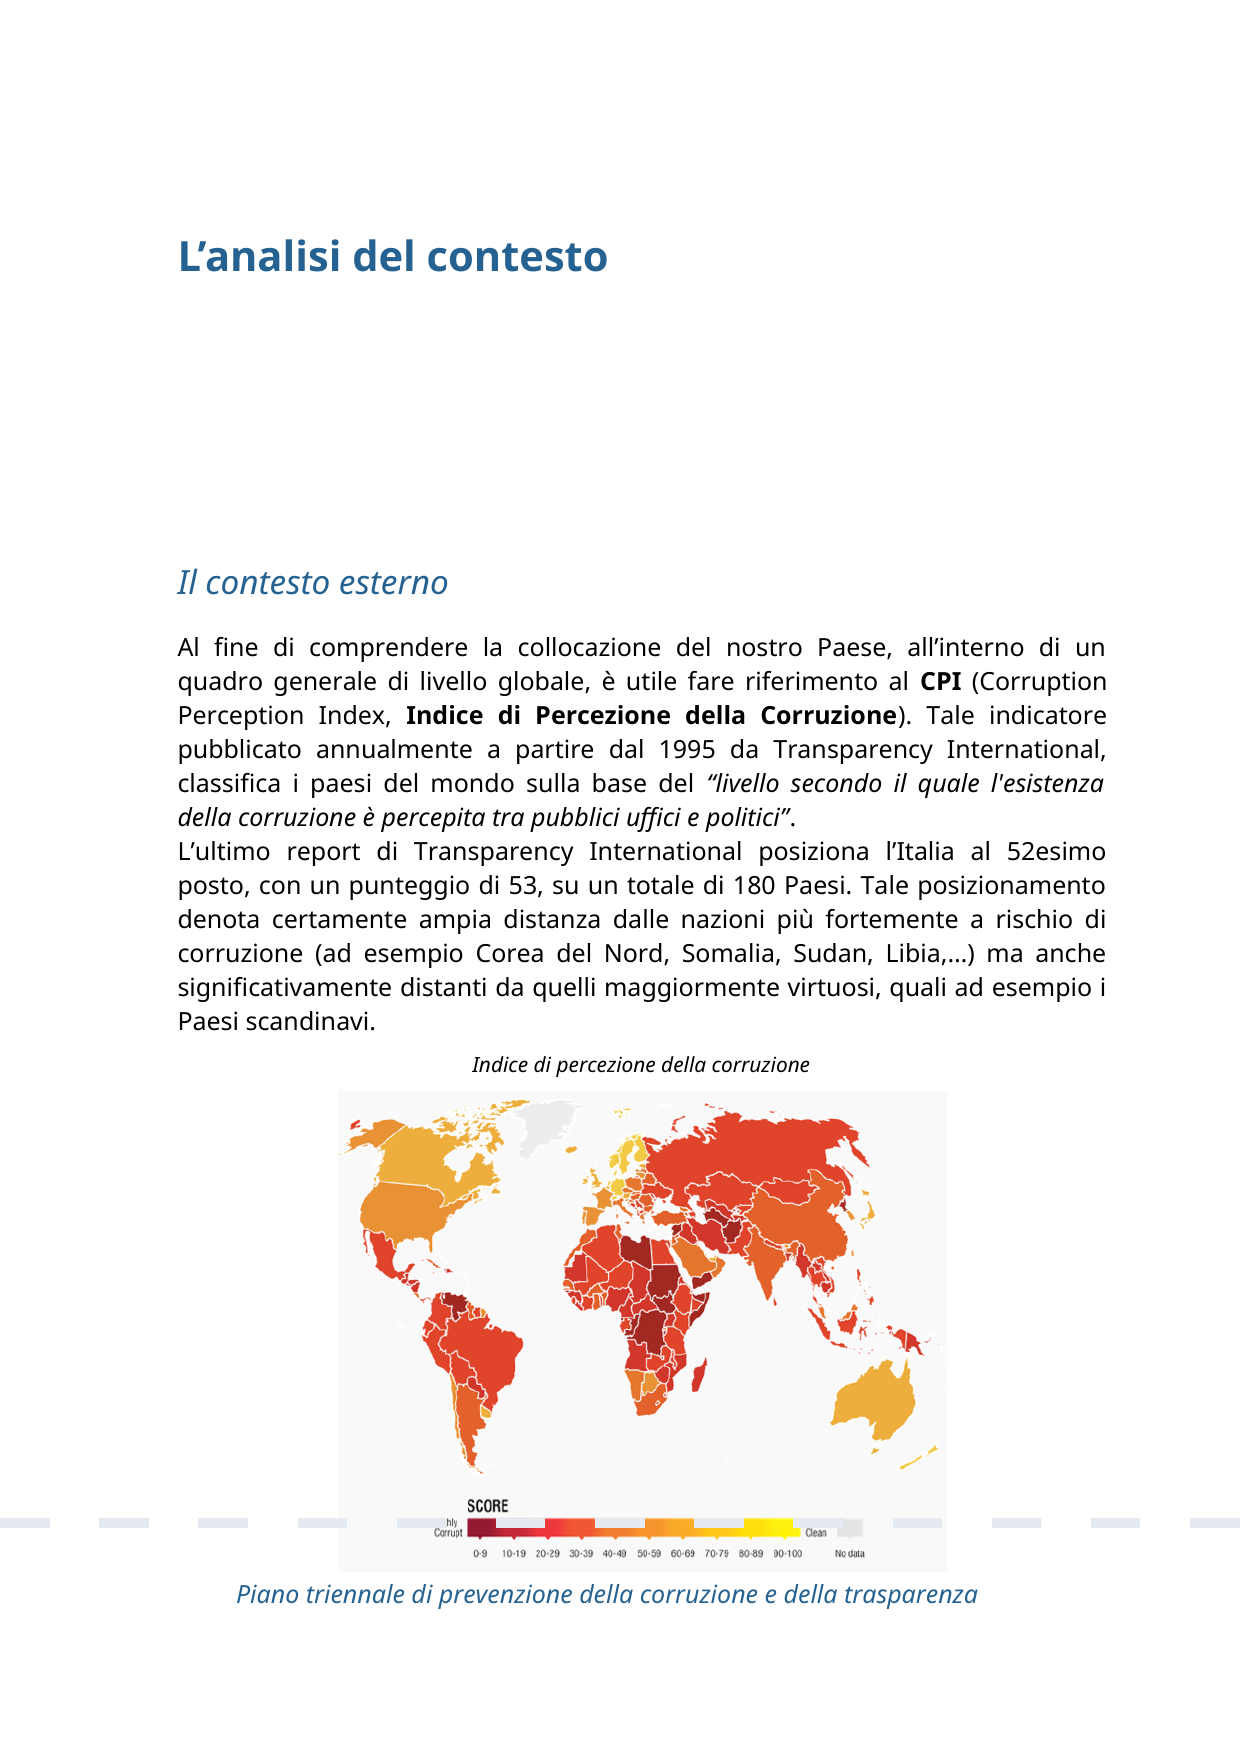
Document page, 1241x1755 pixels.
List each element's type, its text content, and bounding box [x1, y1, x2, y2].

text Al fine di comprendere la collocazione del nostro Paese, all’interno di un quadro generale di livello globale, è utile fare riferimento al CPI (Corruption Perception Index, Indice di Percezione della Corruzione). Tale indicatore pubblicato annualmente a partire dal 1995 da Transparency International, classifica i paesi del mondo sulla base del “livello secondo il quale l'esistenza della corruzione è percepita tra pubblici uffici e politici”. [177, 629, 1107, 834]
subtitle L’analisi del contesto [177, 227, 1107, 284]
subtitle Il contesto esterno [177, 559, 1107, 604]
text L’ultimo report di Transparency International posiziona l’Italia al 52esimo posto, con un punteggio di 53, su un totale di 180 Paesi. Tale posizionamento denota certamente ampia distanza dalle nazioni più fortemente a rischio di corruzione (ad esempio Corea del Nord, Somalia, Sudan, Libia,…) ma anche significativamente distanti da quelli maggiormente virtuosi, quali ad esempio i Paesi scandinavi. [177, 834, 1107, 1038]
text Indice di percezione della corruzione [177, 1051, 1107, 1079]
